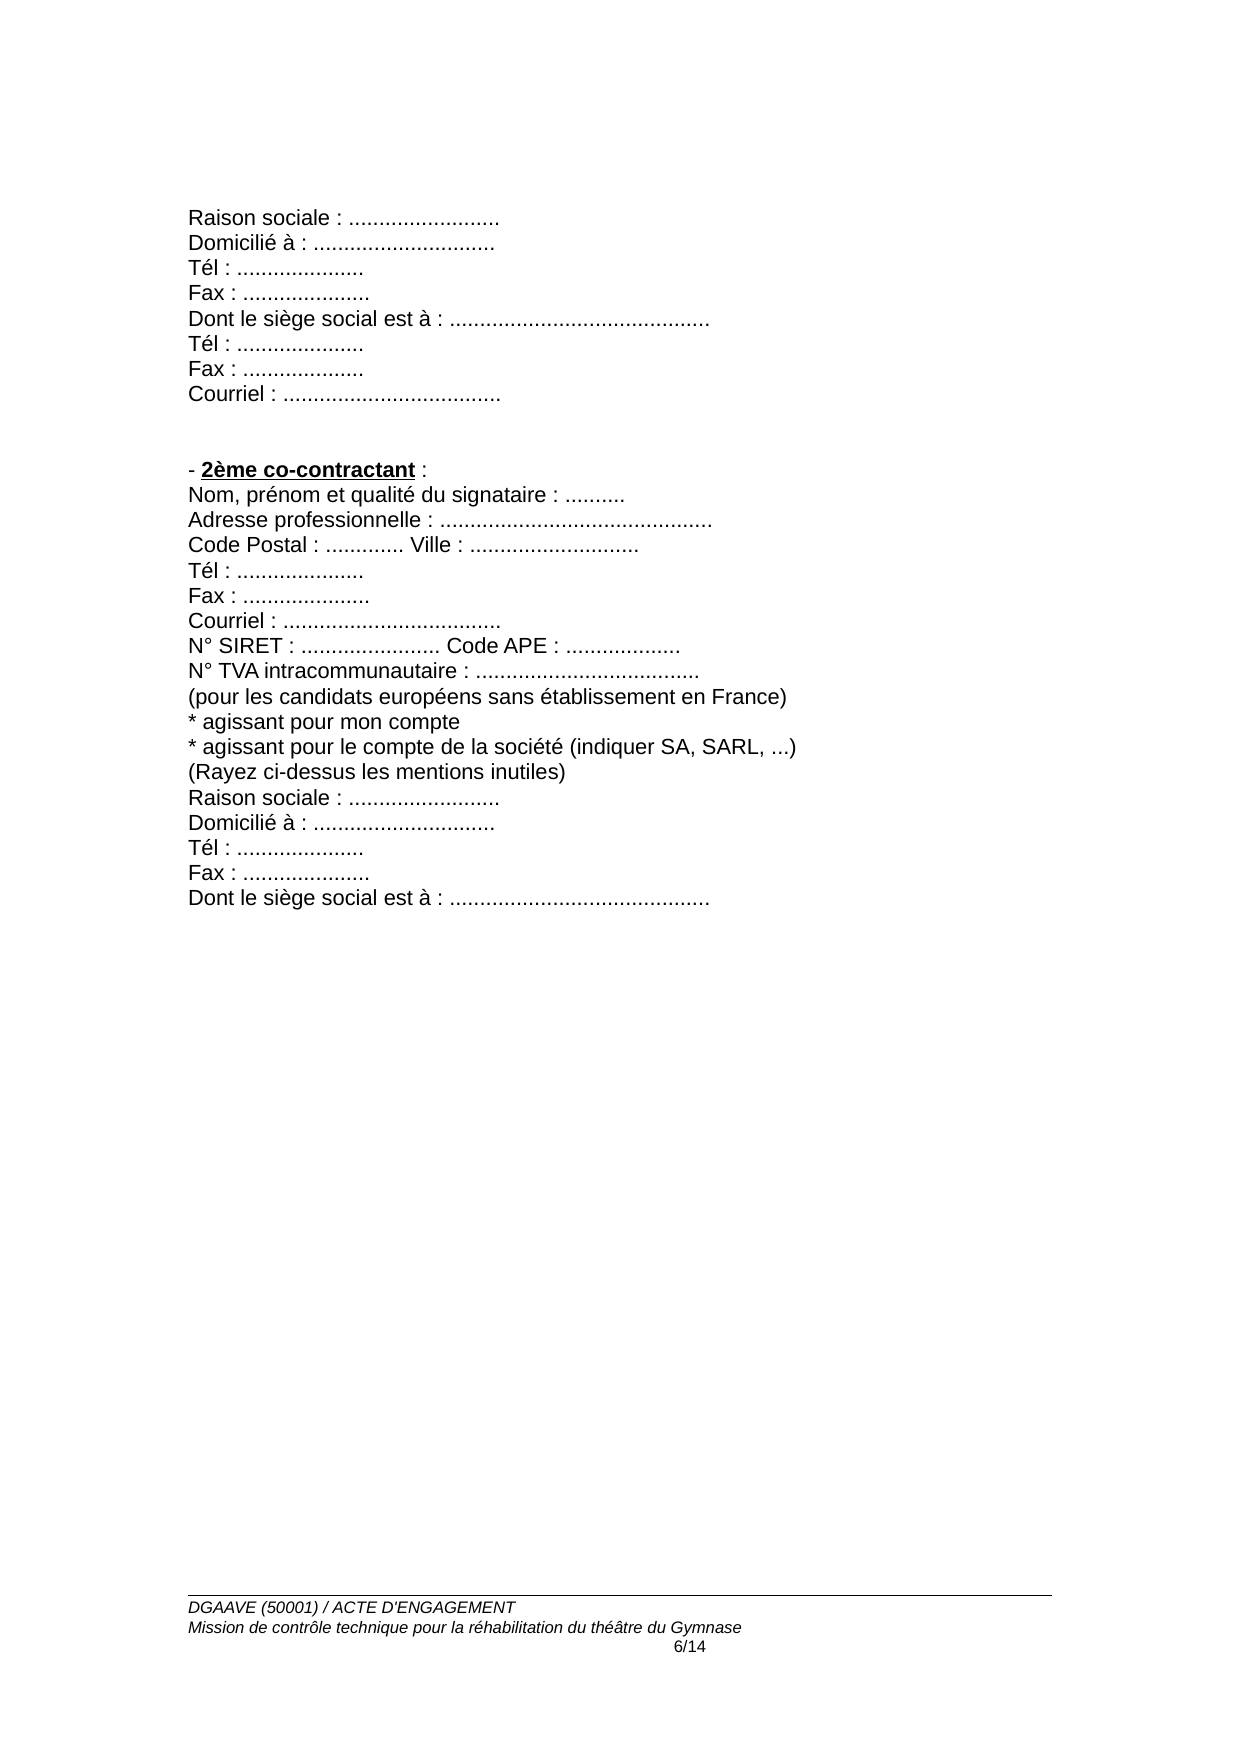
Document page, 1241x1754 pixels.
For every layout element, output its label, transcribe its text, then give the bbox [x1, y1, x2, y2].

text Domicilié à : .............................. [188, 230, 1052, 255]
text Fax : ..................... [188, 280, 1052, 305]
text Dont le siège social est à : ........................................... [188, 305, 1052, 331]
text Domicilié à : .............................. [188, 809, 1052, 835]
text Nom, prénom et qualité du signataire : .......... [188, 482, 1052, 507]
text Courriel : .................................... [188, 381, 1052, 406]
text Fax : ..................... [188, 583, 1052, 608]
text Dont le siège social est à : ........................................... [188, 885, 1052, 910]
text Fax : ..................... [188, 860, 1052, 885]
text Tél : ..................... [188, 557, 1052, 583]
text Tél : ..................... [188, 255, 1052, 280]
text N° SIRET : ....................... Code APE : ................... [188, 633, 1052, 658]
text Code Postal : ............. Ville : ............................ [188, 532, 1052, 557]
text (Rayez ci-dessus les mentions inutiles) [188, 759, 1052, 784]
text Raison sociale : ......................... [188, 784, 1052, 809]
text N° TVA intracommunautaire : ..................................... [188, 658, 1052, 683]
text Courriel : .................................... [188, 608, 1052, 633]
text Raison sociale : ......................... [188, 204, 1052, 230]
text Adresse professionnelle : ............................................. [188, 507, 1052, 532]
text Tél : ..................... [188, 331, 1052, 356]
text * agissant pour le compte de la société (indiquer SA, SARL, ...) [188, 734, 1052, 759]
text Fax : .................... [188, 356, 1052, 381]
text (pour les candidats européens sans établissement en France) [188, 683, 1052, 709]
text Tél : ..................... [188, 835, 1052, 860]
text - 2ème co-contractant : [188, 457, 1052, 482]
text * agissant pour mon compte [188, 709, 1052, 734]
